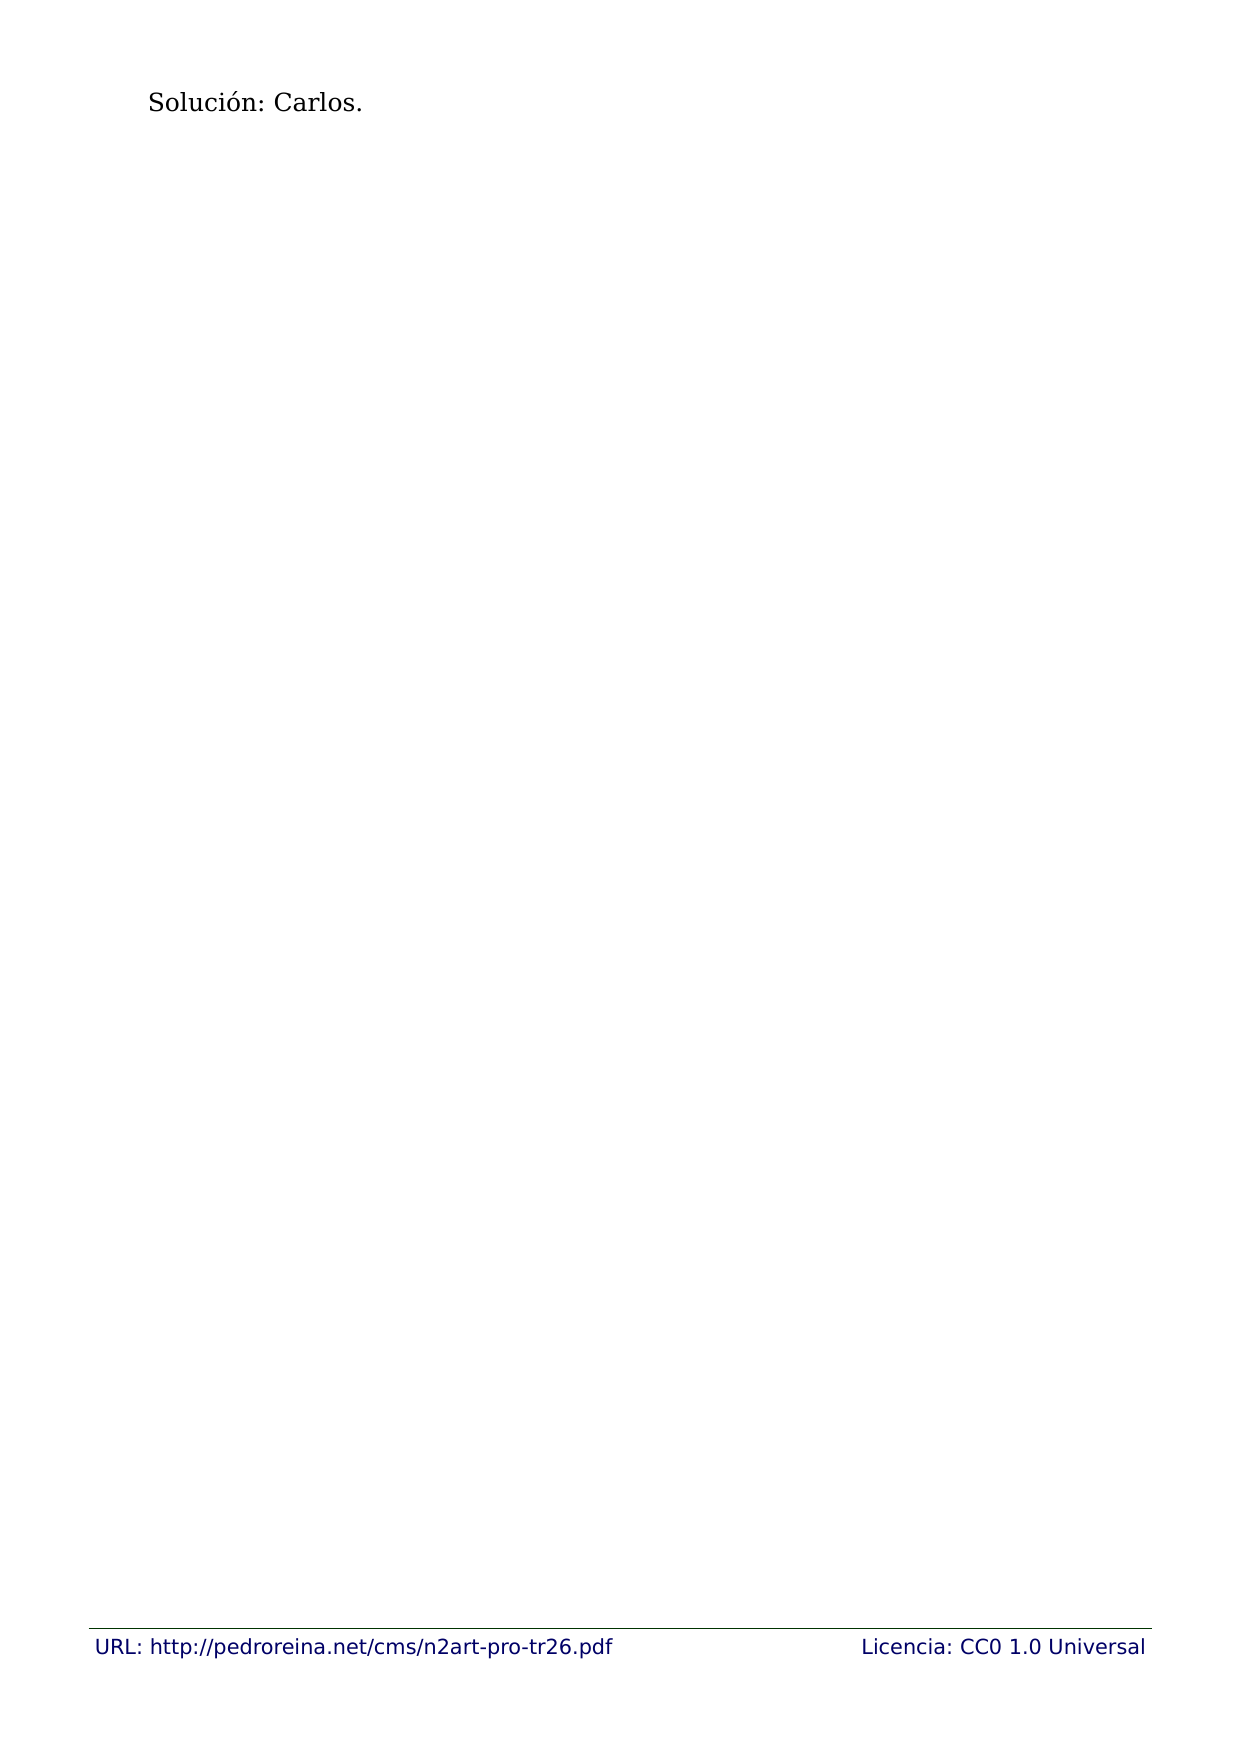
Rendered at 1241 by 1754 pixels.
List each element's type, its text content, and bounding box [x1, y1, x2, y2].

text Solución: Carlos. [148, 88, 1152, 118]
